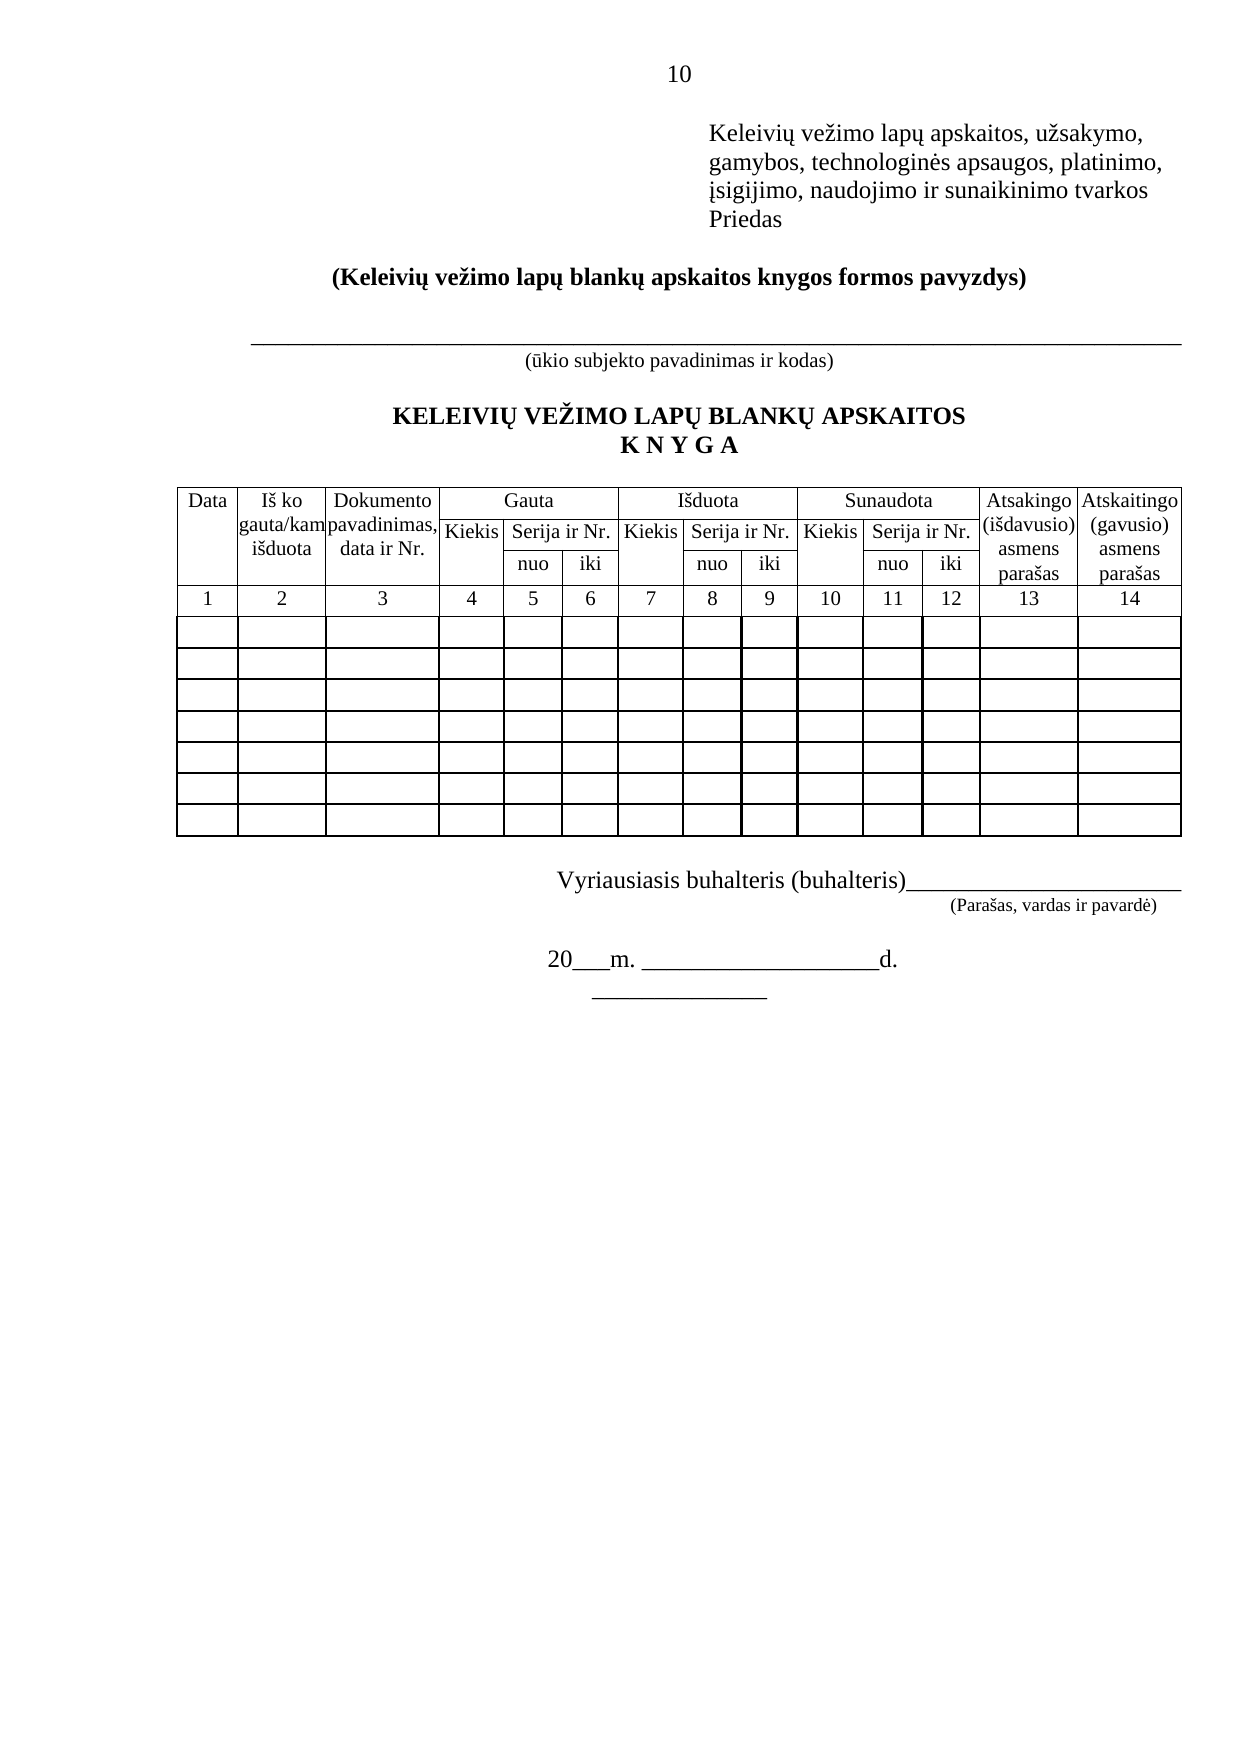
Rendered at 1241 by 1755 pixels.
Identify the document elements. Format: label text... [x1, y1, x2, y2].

table_cell [1079, 743, 1180, 772]
table_cell [178, 774, 237, 803]
table_cell [619, 712, 682, 741]
table_cell [619, 617, 682, 647]
table_cell [178, 805, 237, 834]
table_cell [178, 743, 237, 772]
table_cell Kiekis [798, 520, 863, 584]
table_header Atsakingo (išdavusio) asmens parašas [980, 488, 1077, 584]
table_cell [864, 712, 921, 741]
table_cell [864, 774, 921, 803]
table_cell 13 [980, 586, 1077, 616]
table_cell [440, 712, 503, 741]
table_header Atskaitingo (gavusio) asmens parašas [1078, 488, 1181, 584]
table_cell [505, 805, 561, 834]
table_cell [799, 712, 862, 741]
table_cell [981, 680, 1077, 709]
table_cell [1079, 680, 1180, 709]
table_cell [924, 712, 979, 741]
table_cell [924, 805, 979, 834]
table_cell [743, 743, 796, 772]
table_cell [1079, 712, 1180, 741]
table_cell [563, 805, 617, 834]
table_cell [799, 743, 862, 772]
table_cell [327, 712, 438, 741]
table_cell [327, 805, 438, 834]
table_cell [924, 774, 979, 803]
table_cell [684, 680, 740, 709]
table_cell [505, 680, 561, 709]
table_cell [799, 680, 862, 709]
table_cell [239, 617, 325, 647]
text 20___m. ___________________d. [177, 944, 1181, 973]
table_cell [505, 743, 561, 772]
text KELEIVIŲ VEŽIMO LAPŲ BLANKŲ APSKAITOS [177, 401, 1181, 430]
table_cell nuo [864, 551, 922, 584]
text gamybos, technologinės apsaugos, platinimo, [177, 147, 1181, 176]
table_cell [684, 617, 740, 647]
text Keleivių vežimo lapų apskaitos, užsakymo, [709, 118, 1181, 147]
table_cell iki [742, 551, 797, 584]
table_cell [743, 712, 796, 741]
text Priedas [177, 204, 1181, 233]
table_cell [178, 712, 237, 741]
table_cell 8 [684, 586, 741, 616]
table_cell [981, 774, 1077, 803]
table_cell [864, 649, 921, 678]
table_cell [239, 712, 325, 741]
table_cell [505, 712, 561, 741]
table_cell [440, 743, 503, 772]
table_cell [239, 649, 325, 678]
table_cell [505, 649, 561, 678]
table_cell nuo [504, 551, 562, 584]
table_cell [743, 680, 796, 709]
table_cell [440, 805, 503, 834]
table_cell [799, 774, 862, 803]
table_cell Serija ir Nr. [864, 520, 979, 550]
table_cell [684, 712, 740, 741]
table_cell [981, 743, 1077, 772]
table_cell [924, 680, 979, 709]
table_cell 1 [178, 586, 237, 616]
text ______________ [177, 973, 1181, 1002]
table_header Iš ko gauta/kam išduota [238, 488, 325, 584]
table_cell 4 [440, 586, 503, 616]
table_cell [619, 680, 682, 709]
table_cell 11 [864, 586, 922, 616]
table_cell [440, 617, 503, 647]
table_cell Serija ir Nr. [504, 520, 618, 550]
text Vyriausiasis buhalteris (buhalteris)______________________ [177, 865, 1181, 894]
table_cell [505, 774, 561, 803]
table_cell [563, 743, 617, 772]
table_cell [505, 617, 561, 647]
table_cell [619, 805, 682, 834]
table_cell [327, 680, 438, 709]
table_cell [563, 649, 617, 678]
text (Keleivių vežimo lapų blankų apskaitos knygos formos pavyzdys) [177, 262, 1181, 291]
table_header Išduota [619, 488, 797, 518]
table_header Data [178, 488, 237, 584]
table_cell [864, 617, 921, 647]
table_cell [924, 617, 979, 647]
table_cell [981, 617, 1077, 647]
table_cell [684, 805, 740, 834]
table_cell [743, 649, 796, 678]
table_cell [684, 774, 740, 803]
table_cell [327, 617, 438, 647]
table_cell [563, 712, 617, 741]
table_cell [327, 649, 438, 678]
table_cell [1079, 617, 1180, 647]
table_header Gauta [440, 488, 618, 518]
table_cell Kiekis [619, 520, 683, 584]
table_cell [239, 680, 325, 709]
text (Parašas, vardas ir pavardė) [177, 894, 1181, 916]
table_cell iki [923, 551, 979, 584]
table_cell Kiekis [440, 520, 503, 584]
table_cell [178, 680, 237, 709]
table_cell [619, 649, 682, 678]
table_cell [981, 649, 1077, 678]
table_cell 7 [619, 586, 683, 616]
text įsigijimo, naudojimo ir sunaikinimo tvarkos [177, 176, 1181, 204]
text (ūkio subjekto pavadinimas ir kodas) [177, 348, 1181, 372]
table_cell [924, 743, 979, 772]
table_header Sunaudota [798, 488, 979, 518]
table_cell [799, 649, 862, 678]
table_cell [563, 680, 617, 709]
table_cell [1079, 805, 1180, 834]
table_cell [981, 805, 1077, 834]
table_cell [563, 617, 617, 647]
table_cell [1079, 774, 1180, 803]
table_cell [239, 774, 325, 803]
table_cell 5 [504, 586, 562, 616]
table_cell [178, 649, 237, 678]
table_cell [440, 680, 503, 709]
table_cell nuo [684, 551, 741, 584]
table_cell [743, 617, 796, 647]
table_cell 3 [326, 586, 439, 616]
table_cell [327, 743, 438, 772]
table_cell [799, 805, 862, 834]
table_cell [924, 649, 979, 678]
table_cell 10 [798, 586, 863, 616]
table_cell 6 [563, 586, 618, 616]
table_cell Serija ir Nr. [684, 520, 797, 550]
table_cell [864, 743, 921, 772]
table_cell 14 [1078, 586, 1181, 616]
table_cell 12 [923, 586, 979, 616]
table_cell [239, 805, 325, 834]
table_cell [239, 743, 325, 772]
table_cell 9 [742, 586, 797, 616]
table_cell [799, 617, 862, 647]
table_cell [563, 774, 617, 803]
table_cell [619, 743, 682, 772]
table_cell [743, 774, 796, 803]
table_cell [178, 617, 237, 647]
table_cell [1079, 649, 1180, 678]
table_cell [619, 774, 682, 803]
text KNYGA [177, 430, 1181, 458]
table_cell [440, 774, 503, 803]
table_cell [981, 712, 1077, 741]
table_cell [327, 774, 438, 803]
table_cell [440, 649, 503, 678]
table_cell [684, 743, 740, 772]
table_cell 2 [238, 586, 325, 616]
table_cell [864, 805, 921, 834]
table_header Dokumento pavadinimas, data ir Nr. [326, 488, 439, 584]
table_cell iki [563, 551, 618, 584]
table_cell [743, 805, 796, 834]
table_cell [684, 649, 740, 678]
table_cell [864, 680, 921, 709]
